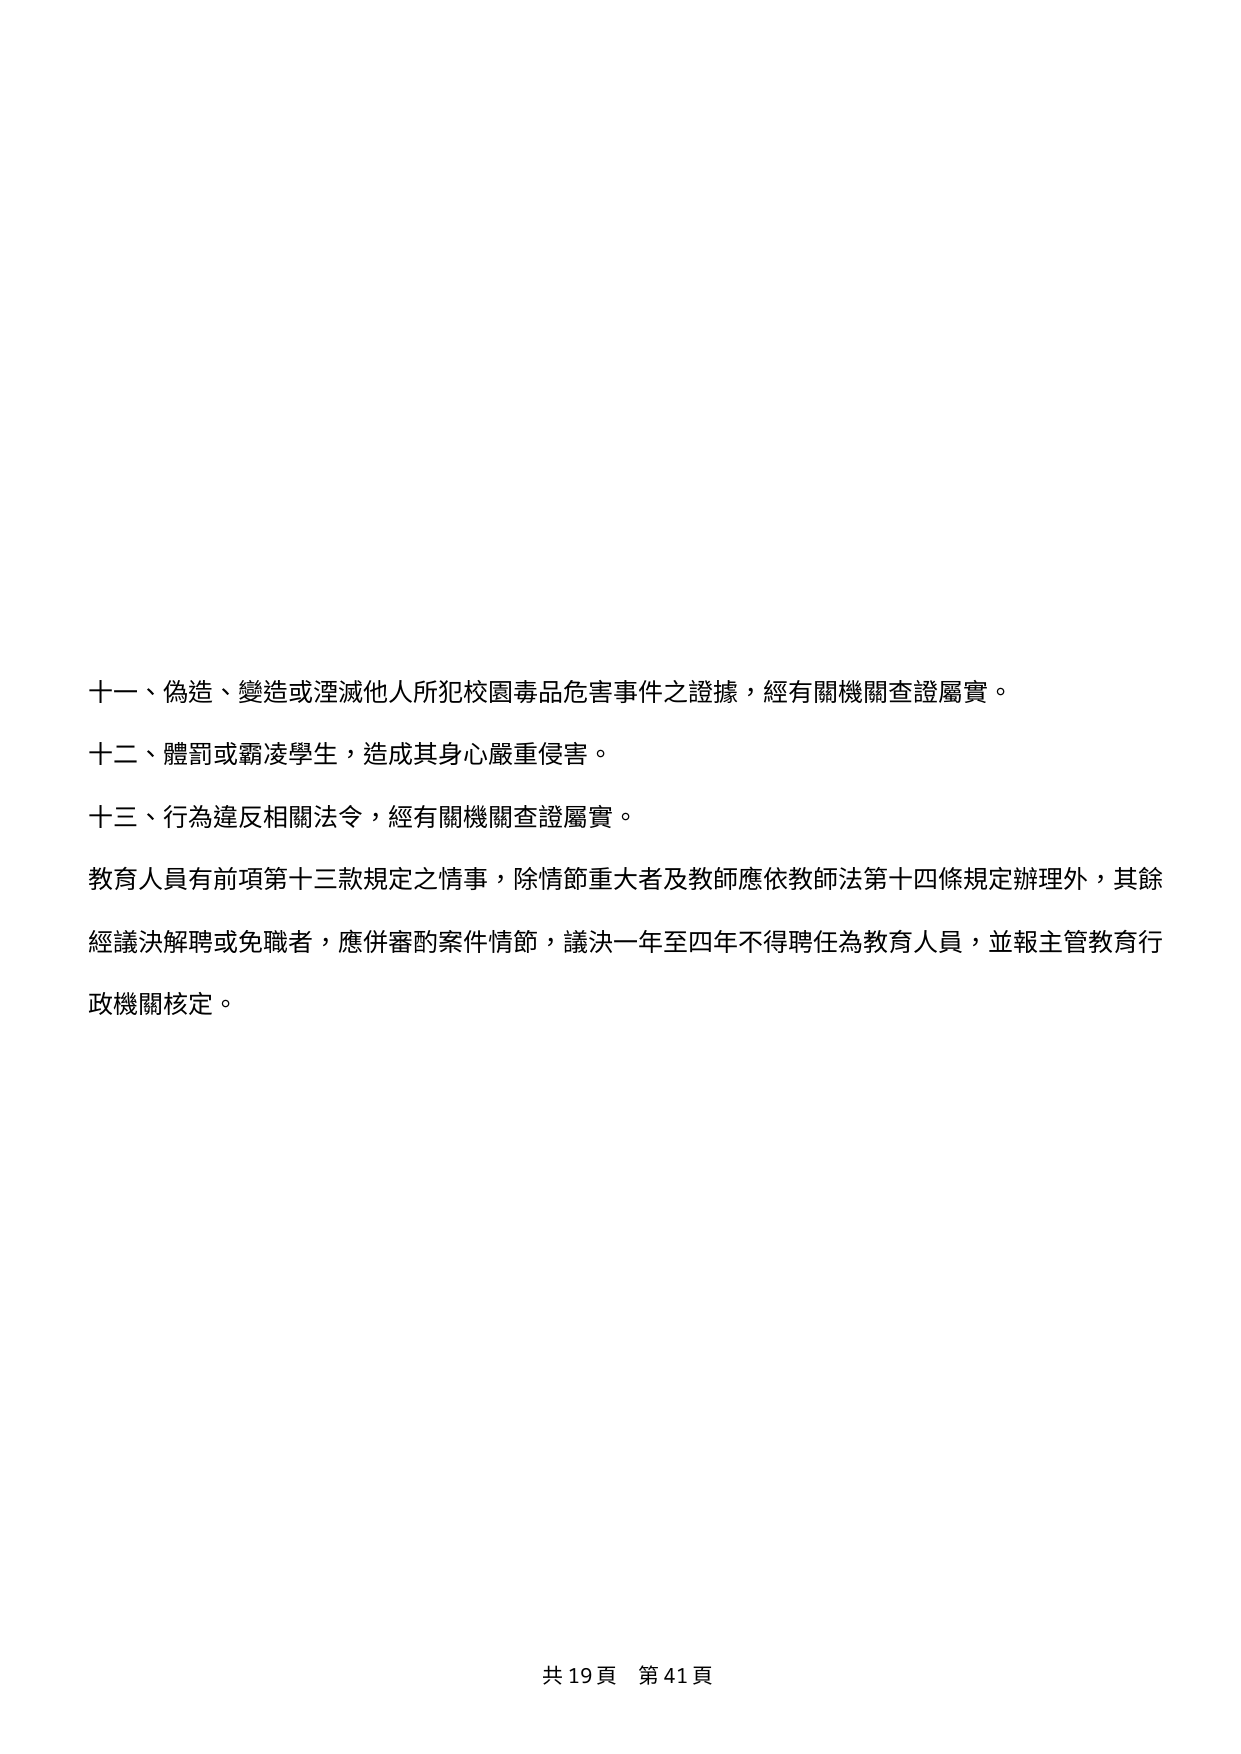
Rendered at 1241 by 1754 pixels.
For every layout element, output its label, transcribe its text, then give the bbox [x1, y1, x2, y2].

text 教育人員有前項第十三款規定之情事，除情節重大者及教師應依教師法第十四條規定辦理外，其餘經議決解聘或免職者，應併審酌案件情節，議決一年至四年不得聘任為教育人員，並報主管教育行政機關核定。 [89, 836, 1167, 1023]
text 十三、行為違反相關法令，經有關機關查證屬實。 [89, 773, 1167, 836]
text 十一、偽造、變造或湮滅他人所犯校園毒品危害事件之證據，經有關機關查證屬實。 [89, 648, 1167, 711]
text 十二、體罰或霸凌學生，造成其身心嚴重侵害。 [89, 711, 1167, 773]
